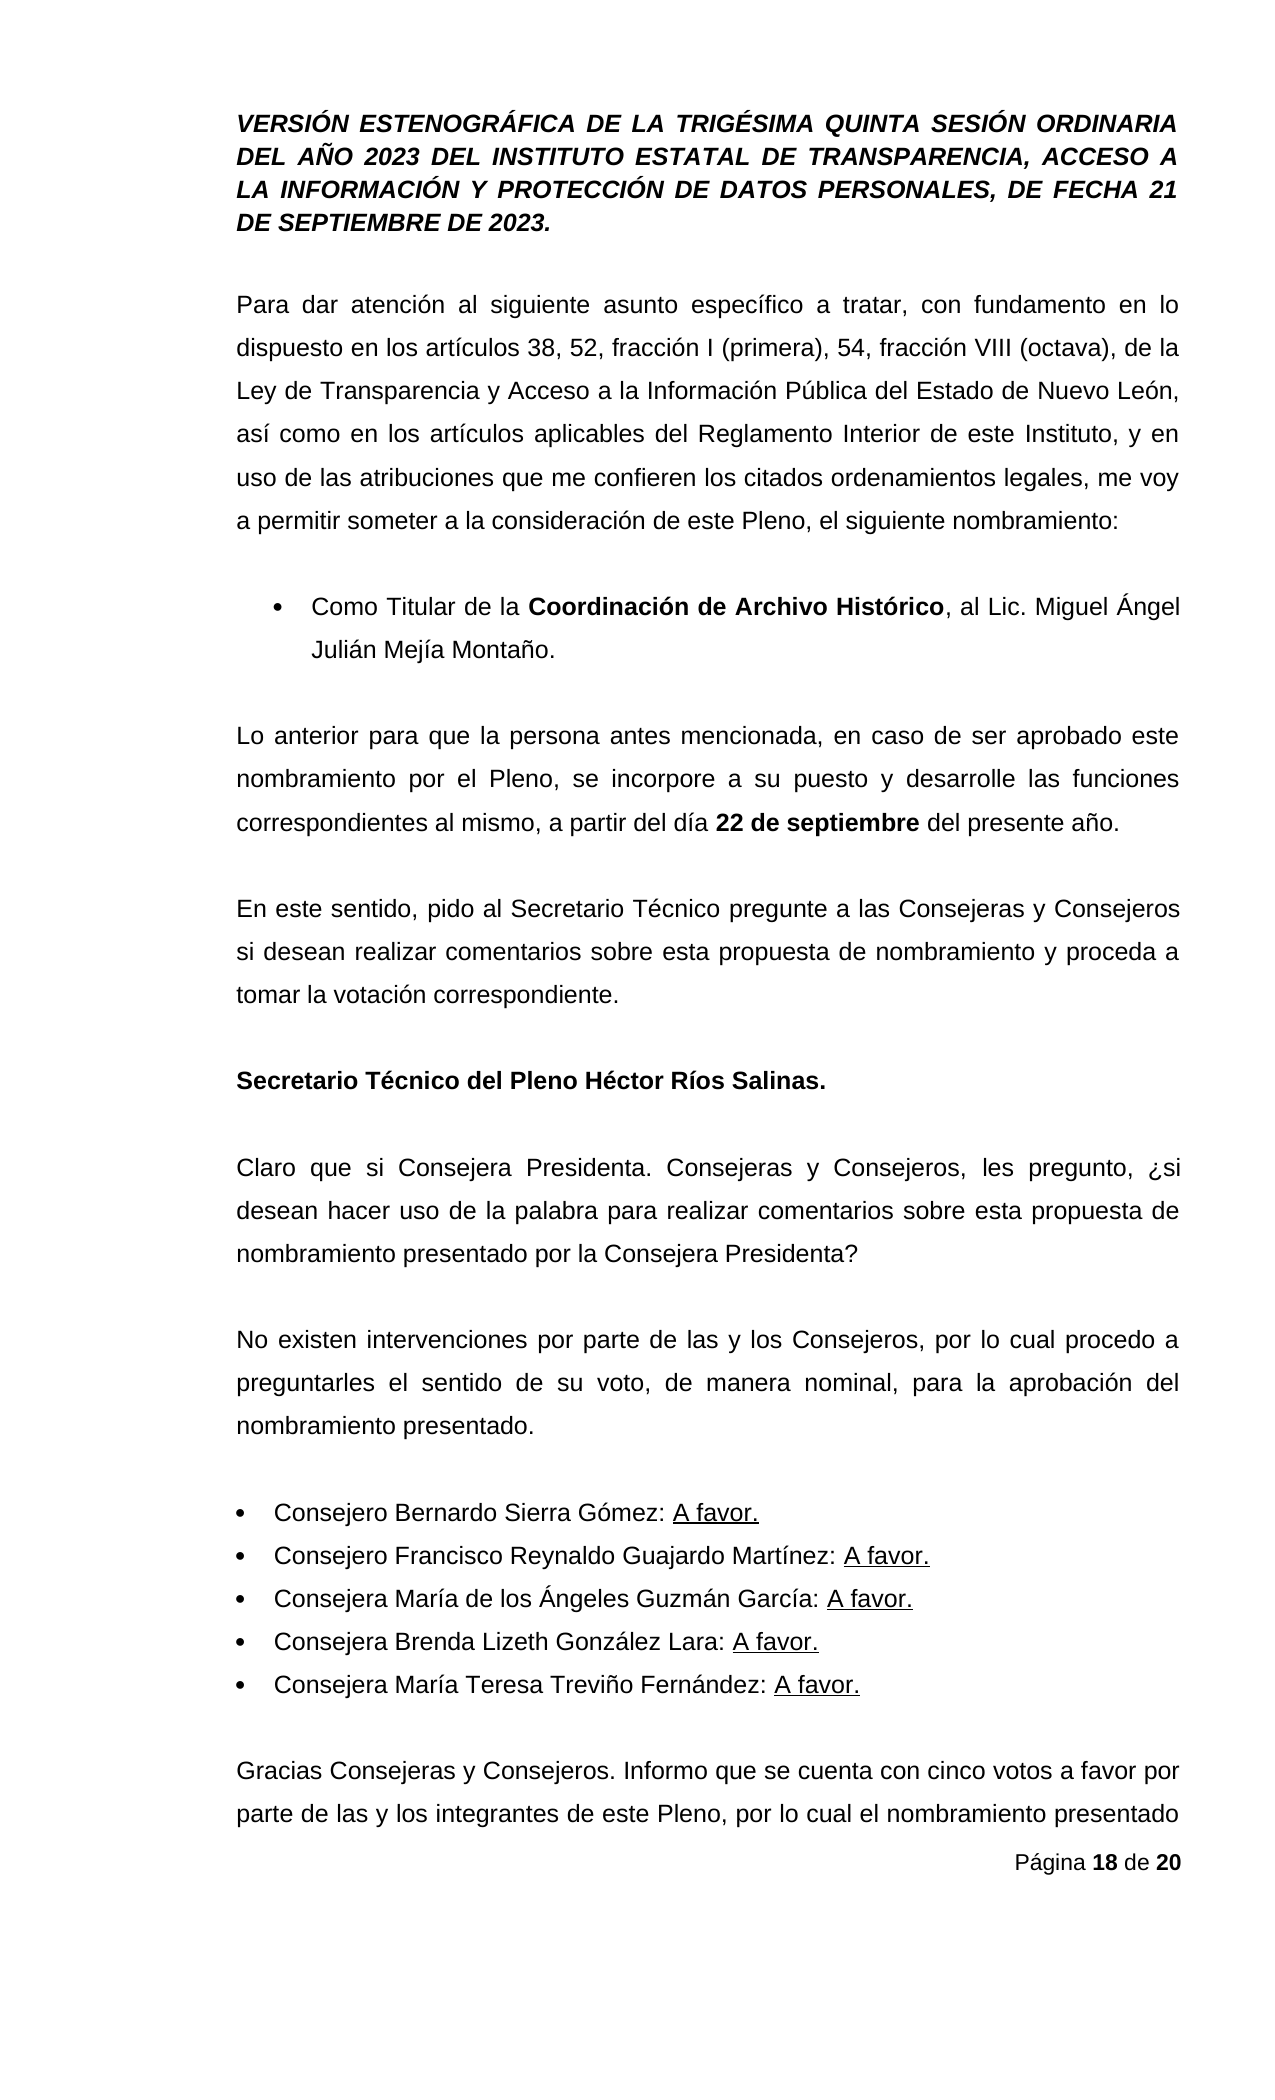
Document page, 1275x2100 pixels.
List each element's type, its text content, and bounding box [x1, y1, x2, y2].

list Consejera María Teresa Treviño Fernández: A favor. [236, 1670, 1181, 1699]
text Gracias Consejeras y Consejeros. Informo que se cuenta con cinco votos a favor por parte de las y los integrantes de este Pleno, por lo cual el nombramiento presentado [236, 1756, 1181, 1828]
list Consejera Brenda Lizeth González Lara: A favor. [236, 1627, 1181, 1656]
list Consejero Francisco Reynaldo Guajardo Martínez: A favor. [236, 1541, 1181, 1569]
list Consejera María de los Ángeles Guzmán García: A favor. [236, 1584, 1181, 1613]
text En este sentido, pido al Secretario Técnico pregunte a las Consejeras y Consejeros si desean realizar comentarios sobre esta propuesta de nombramiento y proceda a tomar la votación correspondiente. [236, 894, 1181, 1009]
text Secretario Técnico del Pleno Héctor Ríos Salinas. [236, 1066, 1181, 1095]
list Como Titular de la Coordinación de Archivo Histórico, al Lic. Miguel Ángel Julián Mejía Montaño. [274, 592, 1181, 664]
text Para dar atención al siguiente asunto específico a tratar, con fundamento en lo dispuesto en los artículos 38, 52, fracción I (primera), 54, fracción VIII (octava), de la Ley de Transparencia y Acceso a la Información Pública del Estado de Nuevo León, así como en los artículos aplicables del Reglamento Interior de este Instituto, y en uso de las atribuciones que me confieren los citados ordenamientos legales, me voy a permitir someter a la consideración de este Pleno, el siguiente nombramiento: [236, 290, 1181, 534]
text Claro que si Consejera Presidenta. Consejeras y Consejeros, les pregunto, ¿si desean hacer uso de la palabra para realizar comentarios sobre esta propuesta de nombramiento presentado por la Consejera Presidenta? [236, 1153, 1181, 1268]
text Lo anterior para que la persona antes mencionada, en caso de ser aprobado este nombramiento por el Pleno, se incorpore a su puesto y desarrolle las funciones correspondientes al mismo, a partir del día 22 de septiembre del presente año. [236, 721, 1181, 836]
text No existen intervenciones por parte de las y los Consejeros, por lo cual procedo a preguntarles el sentido de su voto, de manera nominal, para la aprobación del nombramiento presentado. [236, 1325, 1181, 1440]
list Consejero Bernardo Sierra Gómez: A favor. [236, 1498, 1181, 1526]
